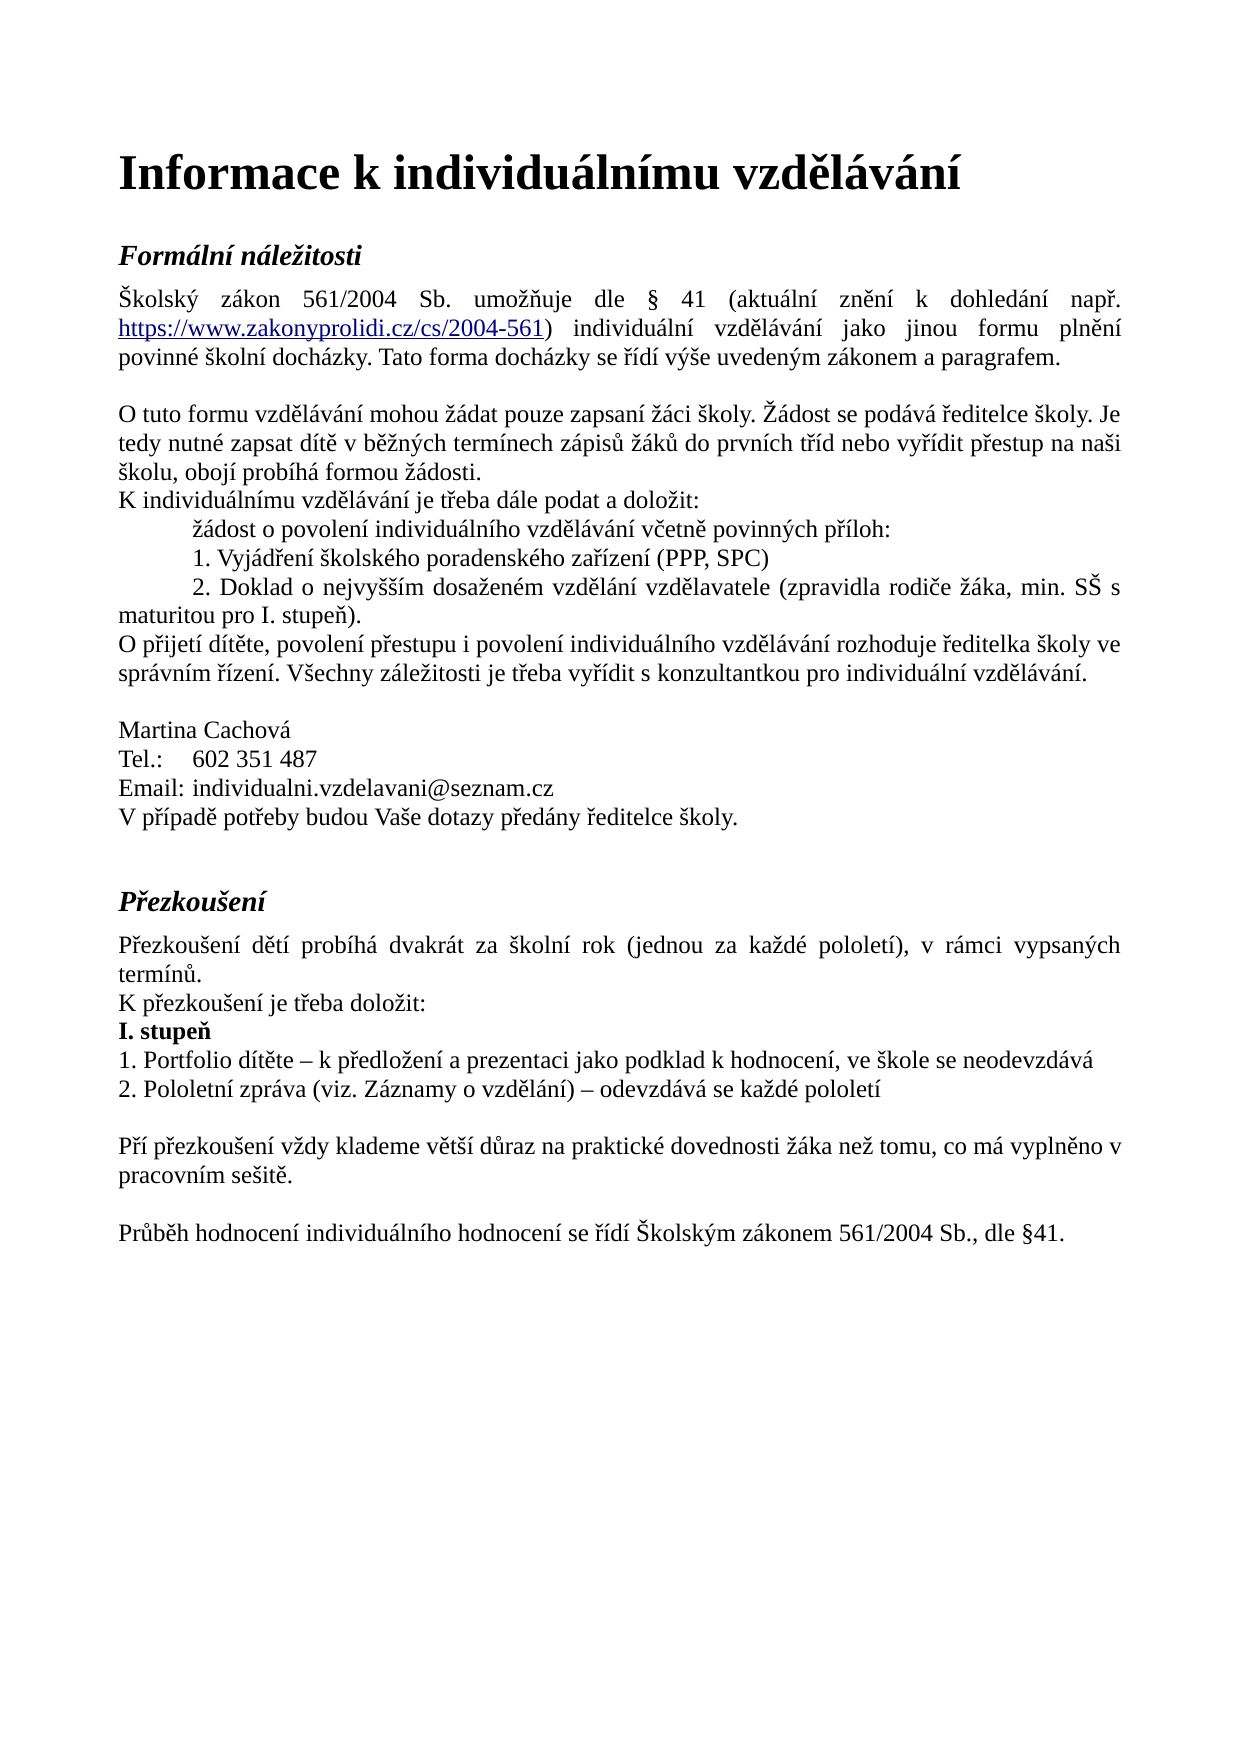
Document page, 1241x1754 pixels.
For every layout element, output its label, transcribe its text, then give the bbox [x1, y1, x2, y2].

text V případě potřeby budou Vaše dotazy předány ředitelce školy. [118, 802, 1122, 830]
text žádost o povolení individuálního vzdělávání včetně povinných příloh: [118, 514, 1122, 543]
text 1. Portfolio dítěte – k předložení a prezentaci jako podklad k hodnocení, ve škole se neodevzdává [118, 1045, 1122, 1074]
text Průběh hodnocení individuálního hodnocení se řídí Školským zákonem 561/2004 Sb., dle §41. [118, 1218, 1122, 1246]
text O přijetí dítěte, povolení přestupu i povolení individuálního vzdělávání rozhoduje ředitelka školy ve správním řízení. Všechny záležitosti je třeba vyřídit s konzultantkou pro individuální vzdělávání. [118, 629, 1122, 687]
text Pří přezkoušení vždy klademe větší důraz na praktické dovednosti žáka než tomu, co má vyplněno v pracovním sešitě. [118, 1131, 1122, 1189]
text K přezkoušení je třeba doložit: [118, 988, 1122, 1016]
subtitle Formální náležitosti [118, 238, 1122, 272]
text Školský zákon 561/2004 Sb. umožňuje dle § 41 (aktuální znění k dohledání např. https://www.zakonyprolidi.cz/cs/2004-561) individuální vzdělávání jako jinou formu plnění povinné školní docházky. Tato forma docházky se řídí výše uvedeným zákonem a paragrafem. [118, 284, 1122, 370]
text K individuálnímu vzdělávání je třeba dále podat a doložit: [118, 485, 1122, 514]
text O tuto formu vzdělávání mohou žádat pouze zapsaní žáci školy. Žádost se podává ředitelce školy. Je tedy nutné zapsat dítě v běžných termínech zápisů žáků do prvních tříd nebo vyřídit přestup na naši školu, obojí probíhá formou žádosti. [118, 399, 1122, 485]
text Tel.: 602 351 487 [118, 744, 1122, 773]
text I. stupeň [118, 1016, 1122, 1045]
text Martina Cachová [118, 715, 1122, 744]
text 2. Pololetní zpráva (viz. Záznamy o vzdělání) – odevzdává se každé pololetí [118, 1074, 1122, 1103]
subtitle Přezkoušení [118, 884, 1122, 918]
text Email: individualni.vzdelavani@seznam.cz [118, 773, 1122, 802]
text 2. Doklad o nejvyšším dosaženém vzdělání vzdělavatele (zpravidla rodiče žáka, min. SŠ s maturitou pro I. stupeň). [118, 572, 1122, 629]
text Přezkoušení dětí probíhá dvakrát za školní rok (jednou za každé pololetí), v rámci vypsaných termínů. [118, 930, 1122, 988]
subtitle Informace k individuálnímu vzdělávání [118, 143, 1122, 201]
text 1. Vyjádření školského poradenského zařízení (PPP, SPC) [118, 543, 1122, 572]
